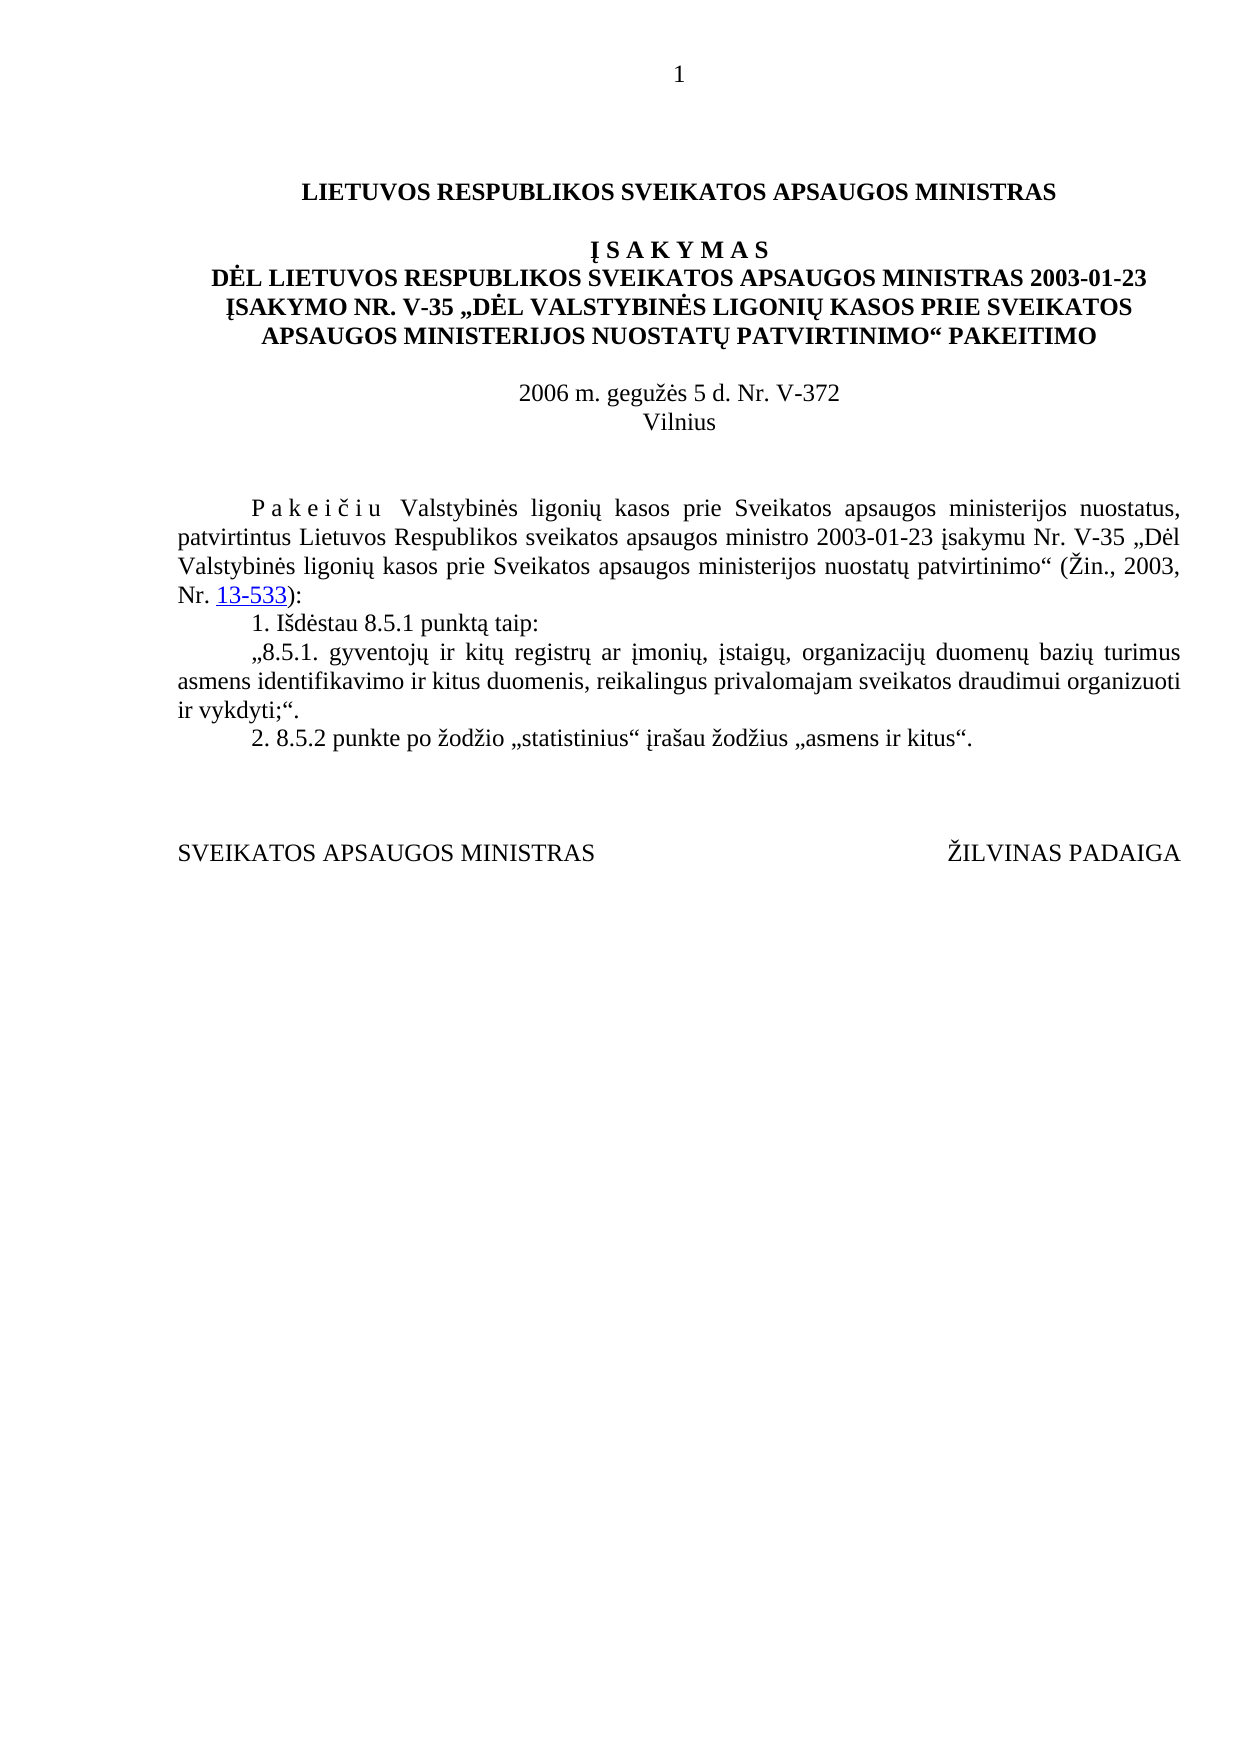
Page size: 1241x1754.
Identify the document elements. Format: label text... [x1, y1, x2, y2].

text Pakeičiu Valstybinės ligonių kasos prie Sveikatos apsaugos ministerijos nuostatus, patvirtintus Lietuvos Respublikos sveikatos apsaugos ministro 2003-01-23 įsakymu Nr. V-35 „Dėl Valstybinės ligonių kasos prie Sveikatos apsaugos ministerijos nuostatų patvirtinimo“ (Žin., 2003, Nr. 13-533): [177, 493, 1181, 608]
text Į S A K Y M A S [177, 235, 1181, 263]
text SVEIKATOS APSAUGOS MINISTRAS ŽILVINAS PADAIGA [177, 838, 1181, 867]
text 1. Išdėstau 8.5.1 punktą taip: [177, 608, 1181, 637]
text 2006 m. gegužės 5 d. Nr. V-372 [177, 378, 1181, 407]
text LIETUVOS RESPUBLIKOS SVEIKATOS APSAUGOS MINISTRAS [177, 177, 1181, 206]
text Vilnius [177, 407, 1181, 436]
text 2. 8.5.2 punkte po žodžio „statistinius“ įrašau žodžius „asmens ir kitus“. [177, 723, 1181, 752]
text „8.5.1. gyventojų ir kitų registrų ar įmonių, įstaigų, organizacijų duomenų bazių turimus asmens identifikavimo ir kitus duomenis, reikalingus privalomajam sveikatos draudimui organizuoti ir vykdyti;“. [177, 637, 1181, 723]
text DĖL LIETUVOS RESPUBLIKOS SVEIKATOS APSAUGOS MINISTRAS 2003-01-23 ĮSAKYMO NR. V-35 „DĖL VALSTYBINĖS LIGONIŲ KASOS PRIE SVEIKATOS APSAUGOS MINISTERIJOS NUOSTATŲ PATVIRTINIMO“ PAKEITIMO [177, 263, 1181, 350]
